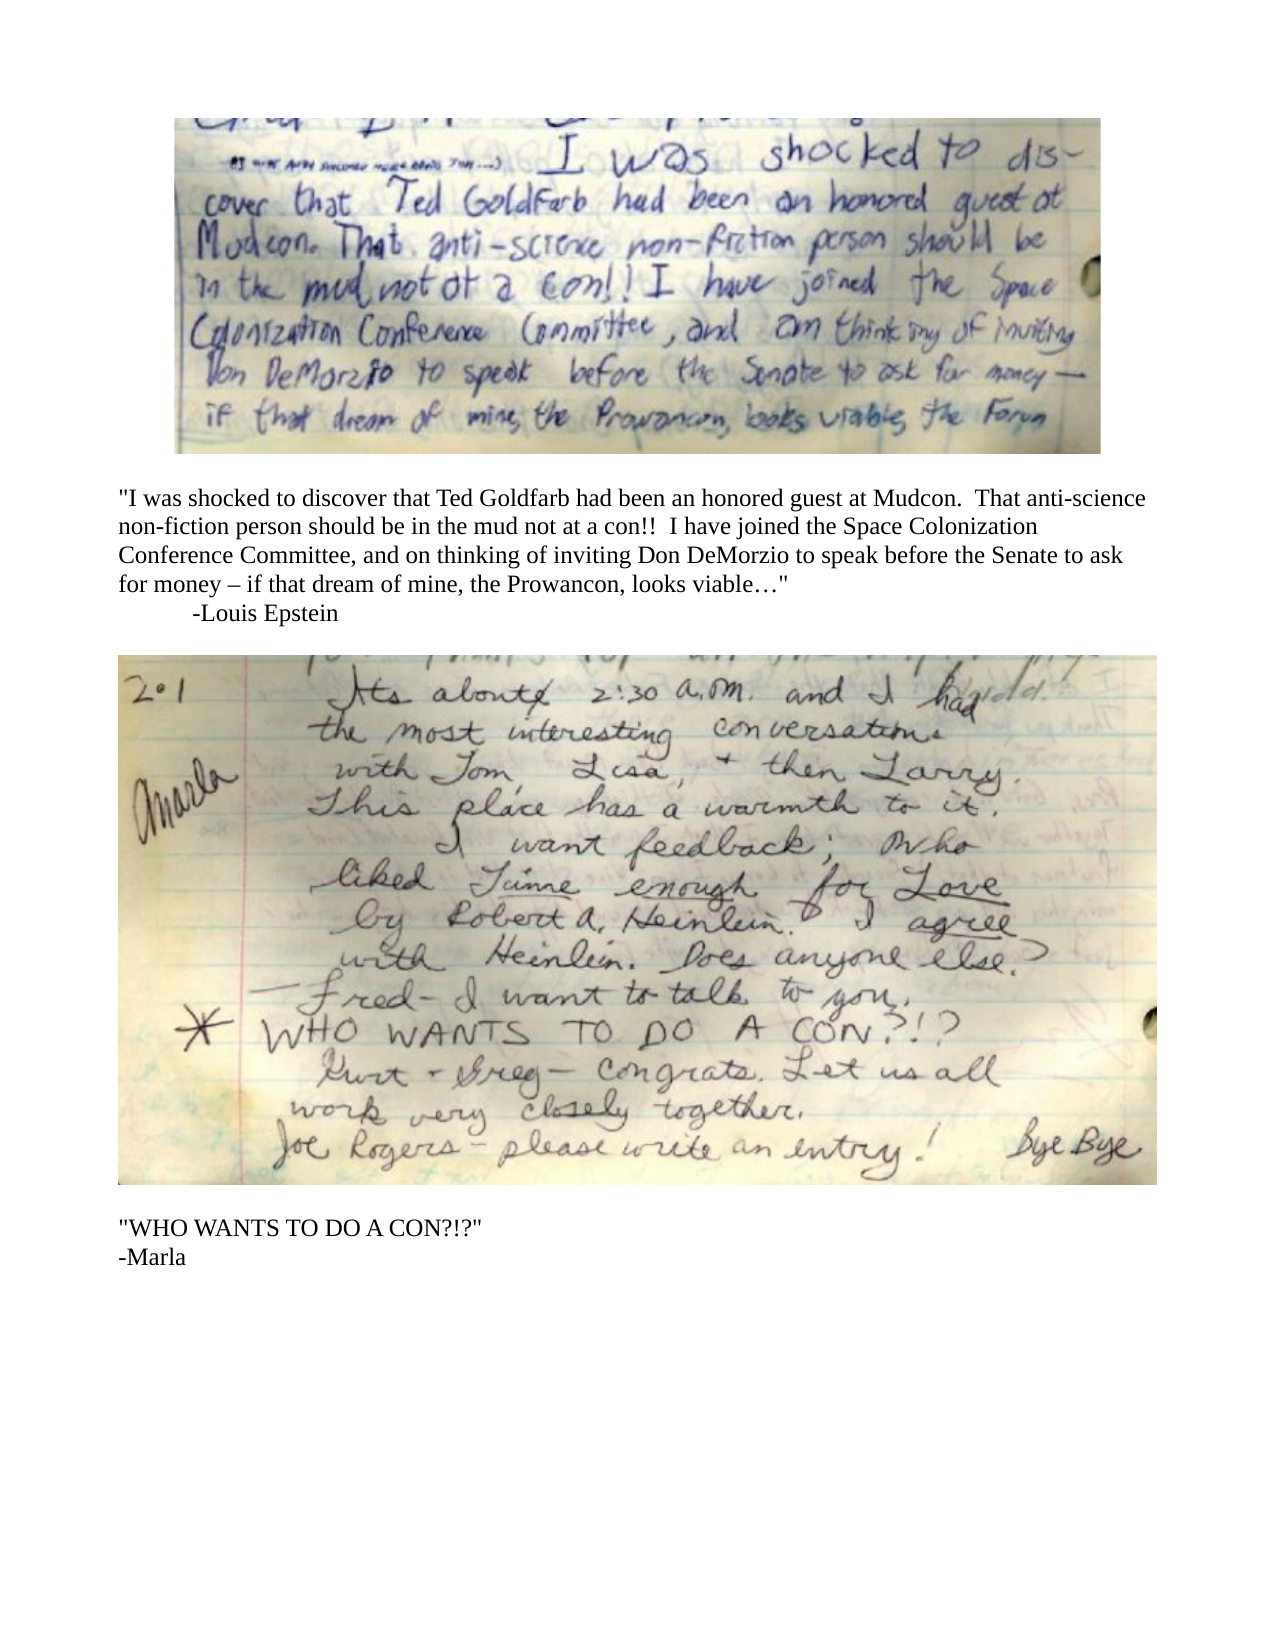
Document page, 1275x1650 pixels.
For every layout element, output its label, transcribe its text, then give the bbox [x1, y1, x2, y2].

picture [174, 118, 1101, 454]
text -Marla [118, 1242, 1157, 1271]
picture [118, 655, 1157, 1185]
text "WHO WANTS TO DO A CON?!?" [118, 1213, 1157, 1242]
text -Louis Epstein [118, 598, 1157, 626]
text "I was shocked to discover that Ted Goldfarb had been an honored guest at Mudcon. That anti-science non-fiction person should be in the mud not at a con!! I have joined the Space Colonization Conference Committee, and on thinking of inviting Don DeMorzio to speak before the Senate to ask for money – if that dream of mine, the Prowancon, looks viable…" [118, 483, 1157, 598]
